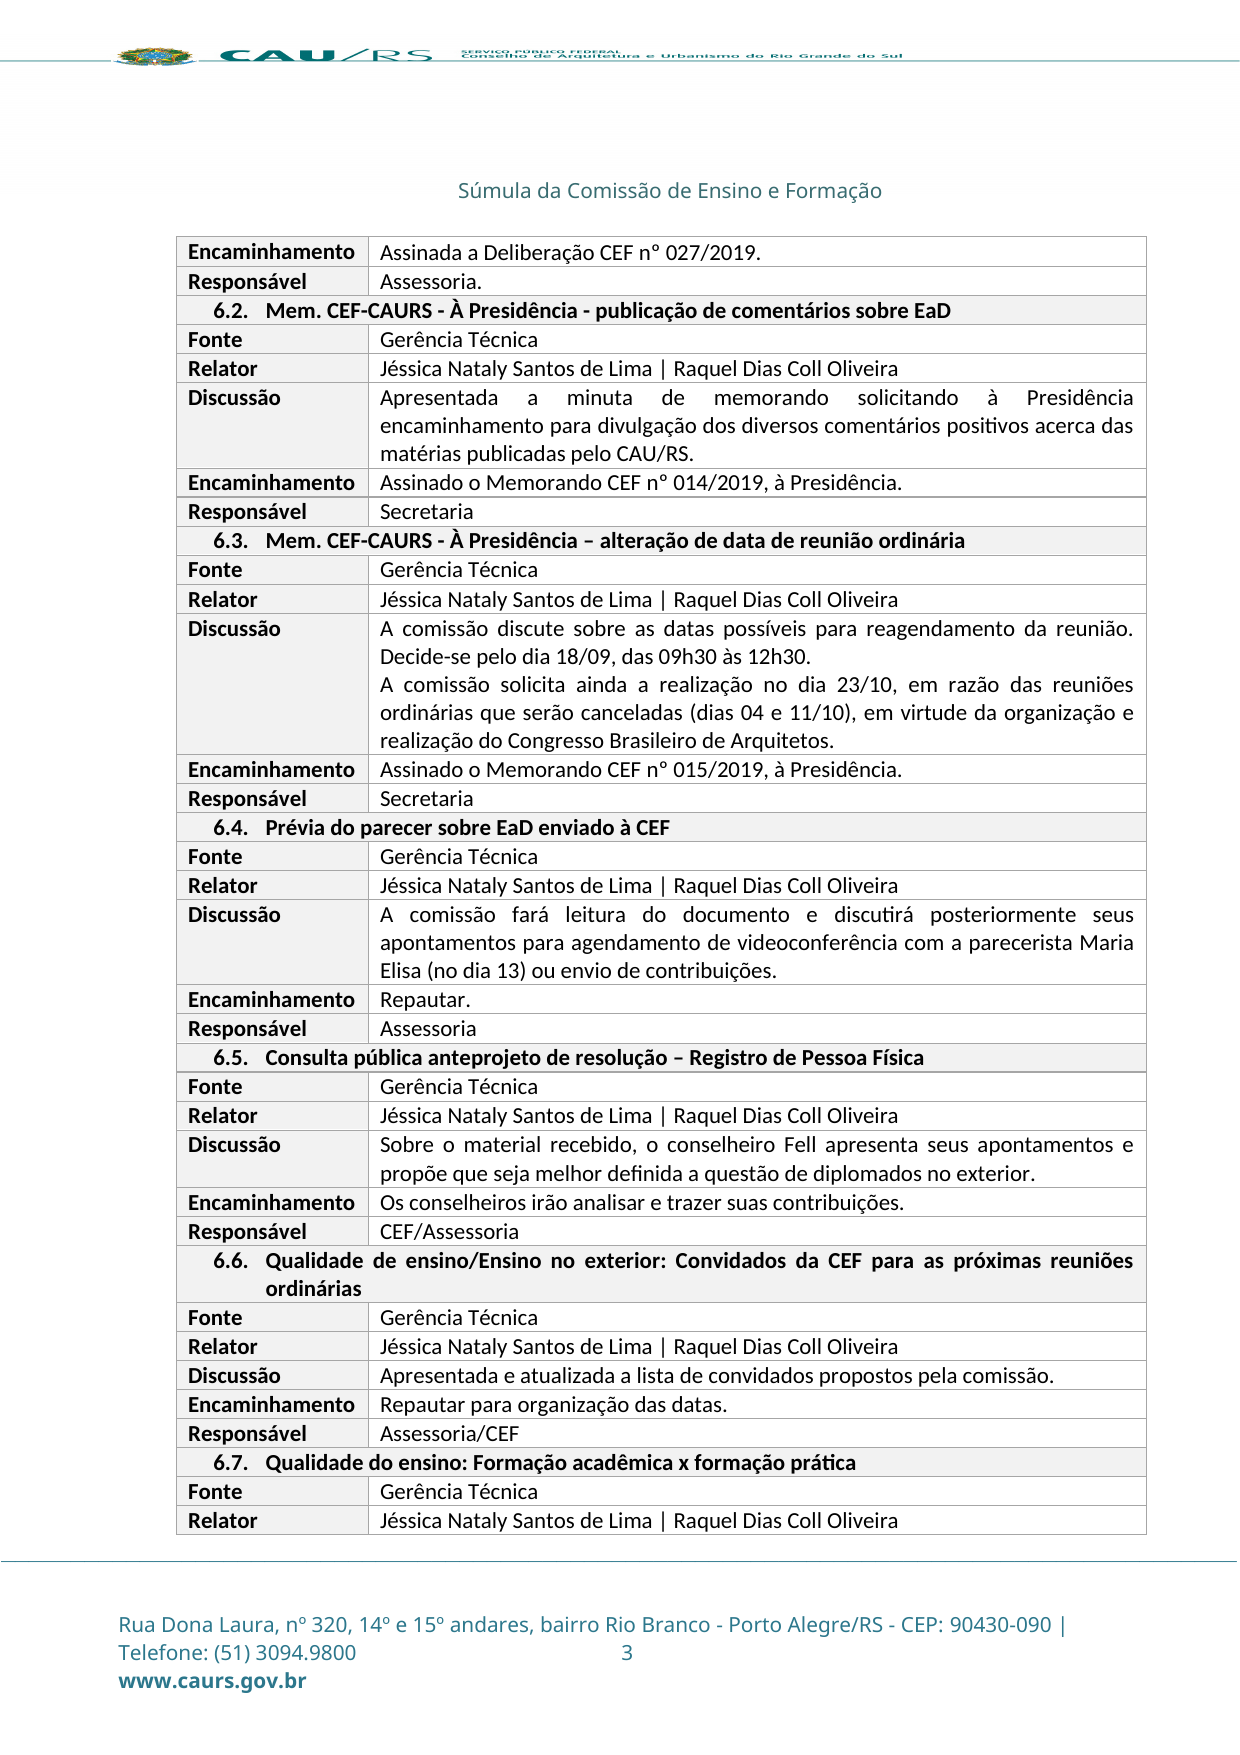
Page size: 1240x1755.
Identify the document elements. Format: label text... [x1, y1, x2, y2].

table_cell [1147, 1360, 1151, 1389]
table_cell [1147, 1302, 1151, 1331]
table_cell [1147, 1043, 1151, 1071]
table_cell [1147, 353, 1151, 382]
table_cell [1147, 1130, 1151, 1187]
table_cell Relator [177, 871, 368, 899]
table_cell Gerência Técnica [369, 325, 1146, 353]
table_cell Assessoria [369, 1014, 1146, 1042]
table_cell Sobre o material recebido, o conselheiro Fell apresenta seus apontamentos e propõe que seja melhor definida a questão de diplomados no exterior. [369, 1131, 1146, 1187]
table_cell [1147, 1013, 1151, 1042]
table_cell Apresentada e atualizada a lista de convidados propostos pela comissão. [369, 1361, 1146, 1389]
table_cell Consulta pública anteprojeto de resolução – Registro de Pessoa Física [177, 1044, 1146, 1071]
table_cell Discussão [177, 614, 368, 754]
table_cell [1147, 613, 1151, 754]
table_cell Discussão [177, 383, 368, 467]
table_cell [1147, 468, 1151, 496]
table_cell Mem. CEF-CAURS - À Presidência – alteração de data de reunião ordinária [177, 527, 1146, 554]
table_cell Jéssica Nataly Santos de Lima | Raquel Dias Coll Oliveira [369, 585, 1146, 613]
table_cell Relator [177, 1506, 368, 1534]
table_cell Qualidade de ensino/Ensino no exterior: Convidados da CEF para as próximas reuniões ordinárias [177, 1246, 1146, 1302]
table_cell Responsável [177, 1419, 368, 1447]
table_cell A comissão discute sobre as datas possíveis para reagendamento da reunião. Decide-se pelo dia 18/09, das 09h30 às 12h30. A comissão solicita ainda a realização no dia 23/10, em razão das reuniões ordinárias que serão canceladas (dias 04 e 11/10), em virtude da organização e realização do Congresso Brasileiro de Arquitetos. [369, 614, 1146, 754]
table_cell [1147, 1331, 1151, 1360]
table_cell Qualidade do ensino: Formação acadêmica x formação prática [177, 1448, 1146, 1476]
table_cell Encaminhamento [177, 1188, 368, 1216]
table_cell A comissão fará leitura do documento e discutirá posteriormente seus apontamentos para agendamento de videoconferência com a parecerista Maria Elisa (no dia 13) ou envio de contribuições. [369, 900, 1146, 984]
table_cell Apresentada a minuta de memorando solicitando à Presidência encaminhamento para divulgação dos diversos comentários positivos acerca das matérias publicadas pelo CAU/RS. [369, 383, 1146, 467]
table_cell [1147, 1245, 1151, 1302]
table_cell Jéssica Nataly Santos de Lima | Raquel Dias Coll Oliveira [369, 1506, 1146, 1534]
table_cell [1147, 1505, 1151, 1534]
table_cell [1147, 236, 1151, 266]
table_cell Encaminhamento [177, 1390, 368, 1418]
table_cell [1147, 783, 1151, 812]
table_cell Assinada a Deliberação CEF nº 027/2019. [369, 237, 1146, 266]
table_cell Assessoria. [369, 267, 1146, 295]
table_cell Responsável [177, 498, 368, 526]
table_cell CEF/Assessoria [369, 1217, 1146, 1245]
table_cell [1147, 1418, 1151, 1447]
table_cell Encaminhamento [177, 237, 368, 266]
table_cell Discussão [177, 900, 368, 984]
table_cell [1147, 555, 1151, 584]
table_cell Encaminhamento [177, 755, 368, 783]
table_cell Gerência Técnica [369, 1477, 1146, 1505]
table_cell Gerência Técnica [369, 1073, 1146, 1101]
table_cell Fonte [177, 325, 368, 353]
table_cell Repautar. [369, 985, 1146, 1013]
table_cell Jéssica Nataly Santos de Lima | Raquel Dias Coll Oliveira [369, 354, 1146, 382]
table_cell Responsável [177, 267, 368, 295]
table_cell Encaminhamento [177, 985, 368, 1013]
table_cell Secretaria [369, 498, 1146, 526]
table_cell Assinado o Memorando CEF nº 015/2019, à Presidência. [369, 755, 1146, 783]
table_cell Jéssica Nataly Santos de Lima | Raquel Dias Coll Oliveira [369, 871, 1146, 899]
table_cell Assinado o Memorando CEF nº 014/2019, à Presidência. [369, 469, 1146, 496]
table_cell Gerência Técnica [369, 842, 1146, 870]
table_cell [1147, 266, 1151, 295]
table_cell Fonte [177, 1303, 368, 1331]
table_cell [1147, 1101, 1151, 1129]
table_cell [1147, 584, 1151, 613]
table_cell [1147, 496, 1151, 526]
table_cell Gerência Técnica [369, 1303, 1146, 1331]
table_cell [1147, 754, 1151, 783]
table_cell Jéssica Nataly Santos de Lima | Raquel Dias Coll Oliveira [369, 1332, 1146, 1360]
table_cell [1147, 812, 1151, 841]
table_cell [1147, 324, 1151, 353]
table_cell Discussão [177, 1361, 368, 1389]
table_cell Relator [177, 1102, 368, 1129]
table_cell Gerência Técnica [369, 556, 1146, 584]
table_cell [1147, 984, 1151, 1013]
table_cell Responsável [177, 1014, 368, 1042]
table_cell [1147, 899, 1151, 984]
table_cell Relator [177, 585, 368, 613]
table_cell [1147, 1476, 1151, 1505]
table_cell Prévia do parecer sobre EaD enviado à CEF [177, 813, 1146, 841]
table_cell Mem. CEF-CAURS - À Presidência - publicação de comentários sobre EaD [177, 296, 1146, 324]
table_cell [1147, 1187, 1151, 1216]
table_cell Responsável [177, 784, 368, 812]
table_cell Relator [177, 1332, 368, 1360]
table_cell [1147, 841, 1151, 870]
table_cell Secretaria [369, 784, 1146, 812]
table_cell [1147, 1389, 1151, 1418]
table_cell Fonte [177, 842, 368, 870]
table_cell Relator [177, 354, 368, 382]
table_cell Responsável [177, 1217, 368, 1245]
table_cell Fonte [177, 1477, 368, 1505]
table_cell [1147, 1447, 1151, 1476]
table_cell [1147, 1216, 1151, 1245]
table_cell Discussão [177, 1131, 368, 1187]
table_cell [1147, 870, 1151, 899]
table_cell Fonte [177, 1073, 368, 1101]
table_cell Fonte [177, 556, 368, 584]
table_cell [1147, 382, 1151, 467]
table_cell Repautar para organização das datas. [369, 1390, 1146, 1418]
table_cell Encaminhamento [177, 469, 368, 496]
table_cell Os conselheiros irão analisar e trazer suas contribuições. [369, 1188, 1146, 1216]
table_cell [1147, 295, 1151, 324]
table_cell Assessoria/CEF [369, 1419, 1146, 1447]
table_cell [1147, 526, 1151, 554]
table_cell Jéssica Nataly Santos de Lima | Raquel Dias Coll Oliveira [369, 1102, 1146, 1129]
table_cell [1147, 1071, 1151, 1101]
